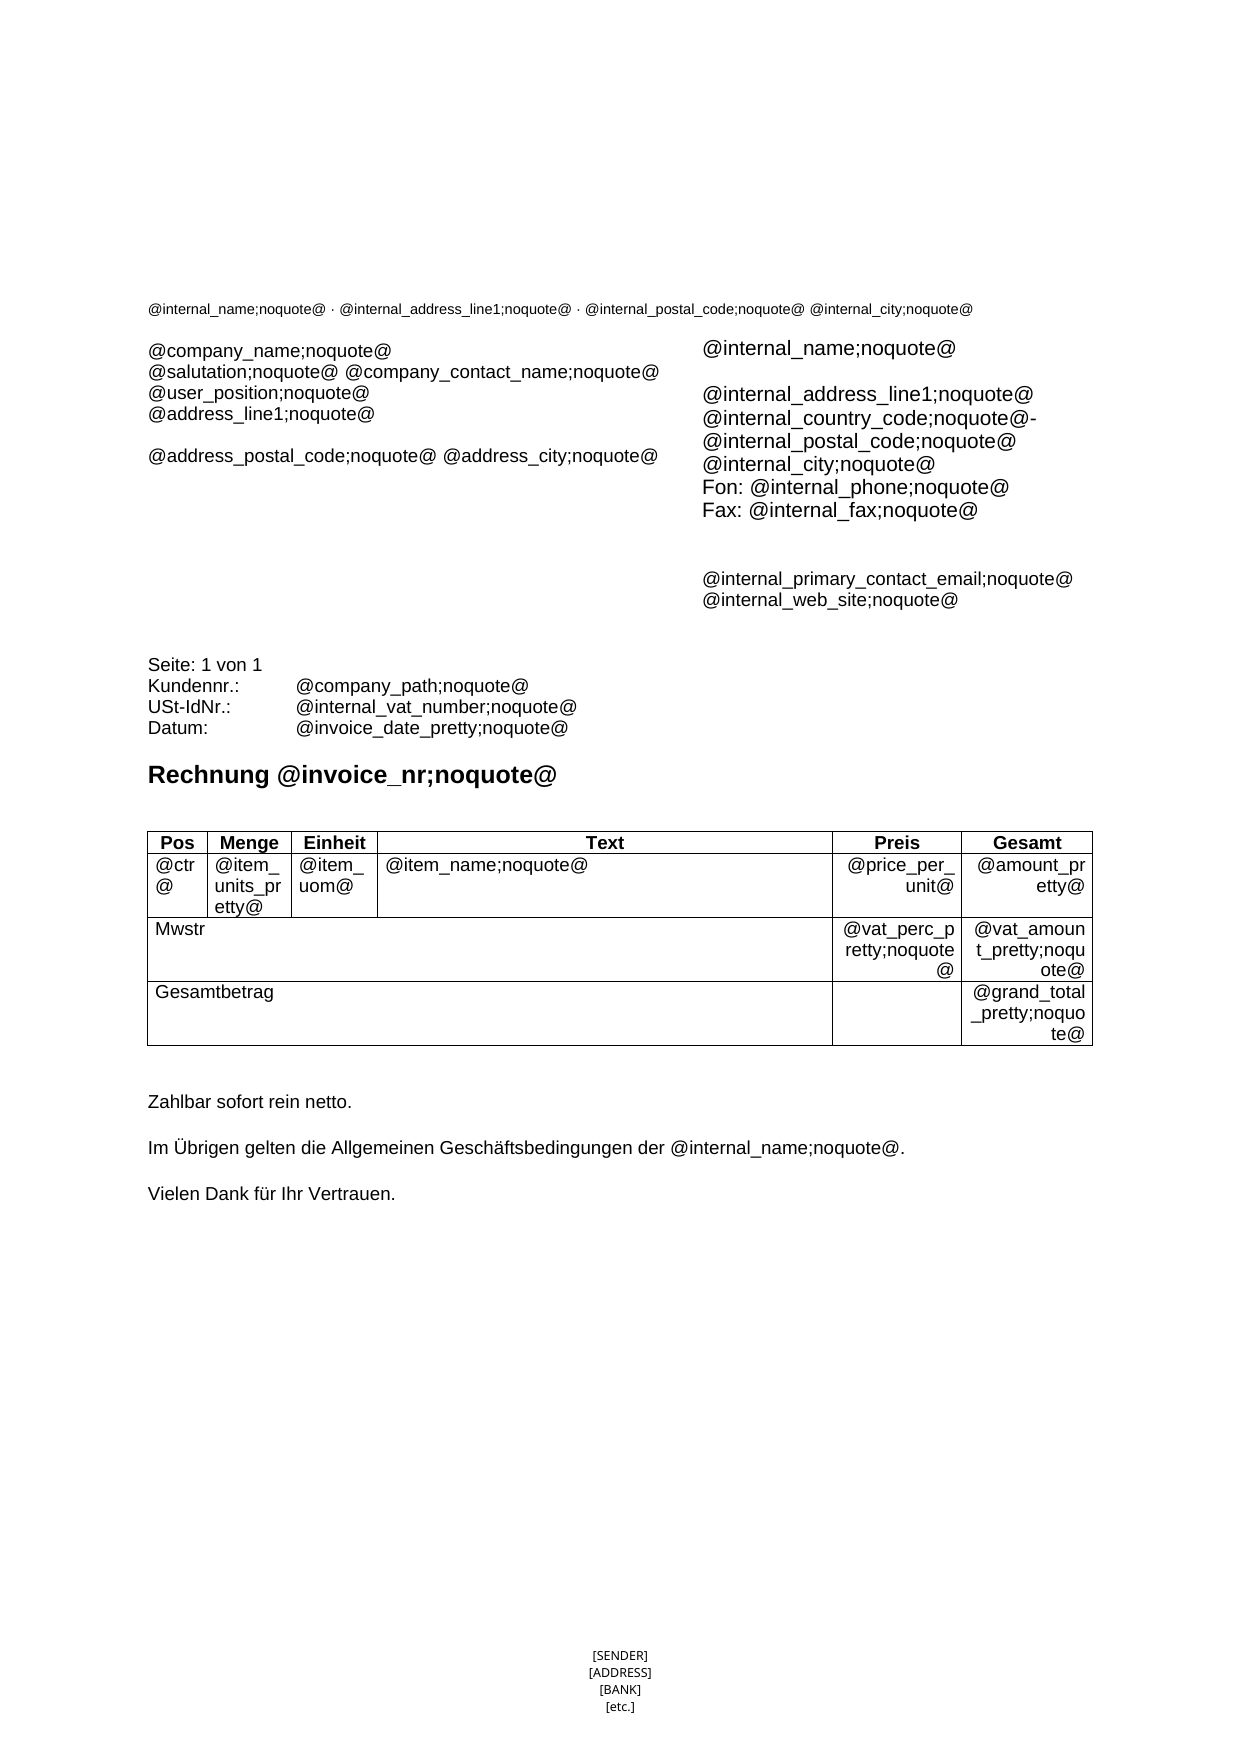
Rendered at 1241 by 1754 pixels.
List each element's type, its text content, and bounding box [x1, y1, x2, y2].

subtitle Im Übrigen gelten die Allgemeinen Geschäftsbedingungen der @internal_name;noquote@. [148, 1138, 1092, 1158]
text @address_postal_code;noquote@ @address_city;noquote@ [148, 445, 702, 466]
subtitle Kundennr.: @company_path;noquote@ [88, 675, 1092, 696]
table_cell @grand_total_pretty;noquote@ [962, 982, 1092, 1045]
text @internal_name;noquote@ · @internal_address_line1;noquote@ · @internal_postal_code;noquote@ @internal_city;noquote@ [148, 301, 1092, 317]
table_header Einheit [292, 832, 377, 853]
table_cell @vat_perc_pretty;noquote@ [833, 918, 961, 981]
table_cell @item_units_pretty@ [208, 854, 291, 917]
subtitle @internal_primary_contact_email;noquote@ [702, 569, 1087, 589]
subtitle Fon: @internal_phone;noquote@ [702, 476, 1087, 499]
table_cell @ctr@ [148, 854, 207, 917]
table_cell @price_per_unit@ [833, 854, 961, 917]
subtitle Zahlbar sofort rein netto. [148, 1092, 1092, 1113]
table_header Text [378, 832, 832, 853]
subtitle Fax: @internal_fax;noquote@ [702, 499, 1087, 522]
table_cell @amount_pretty@ [962, 854, 1092, 917]
table_header Preis [833, 832, 961, 853]
table_cell Mwstr [148, 918, 832, 981]
subtitle @internal_name;noquote@ [702, 336, 1087, 359]
subtitle @company_name;noquote@ [148, 340, 1092, 361]
table_cell @item_uom@ [292, 854, 377, 917]
table_cell [833, 982, 961, 1045]
table_header Gesamt [962, 832, 1092, 853]
subtitle Datum: @invoice_date_pretty;noquote@ [88, 717, 1092, 738]
subtitle @salutation;noquote@ @company_contact_name;noquote@ [148, 361, 1092, 382]
table_cell Gesamtbetrag [148, 982, 832, 1045]
text @user_position;noquote@ [148, 382, 1092, 403]
subtitle @internal_web_site;noquote@ [702, 589, 1087, 611]
table_cell @vat_amount_pretty;noquote@ [962, 918, 1092, 981]
table_header Menge [208, 832, 291, 853]
subtitle Vielen Dank für Ihr Vertrauen. [148, 1183, 1092, 1204]
subtitle @internal_country_code;noquote@-@internal_postal_code;noquote@ @internal_city;noquote@ [702, 406, 1087, 476]
subtitle USt-IdNr.: @internal_vat_number;noquote@ [88, 696, 1092, 717]
subtitle @internal_address_line1;noquote@ [702, 383, 1087, 406]
subtitle Rechnung @invoice_nr;noquote@ [148, 761, 1092, 789]
table_header Pos [148, 832, 207, 853]
table_cell @item_name;noquote@ [378, 854, 832, 917]
text @address_line1;noquote@ [148, 403, 702, 424]
subtitle Seite: von 1 [88, 654, 1092, 675]
